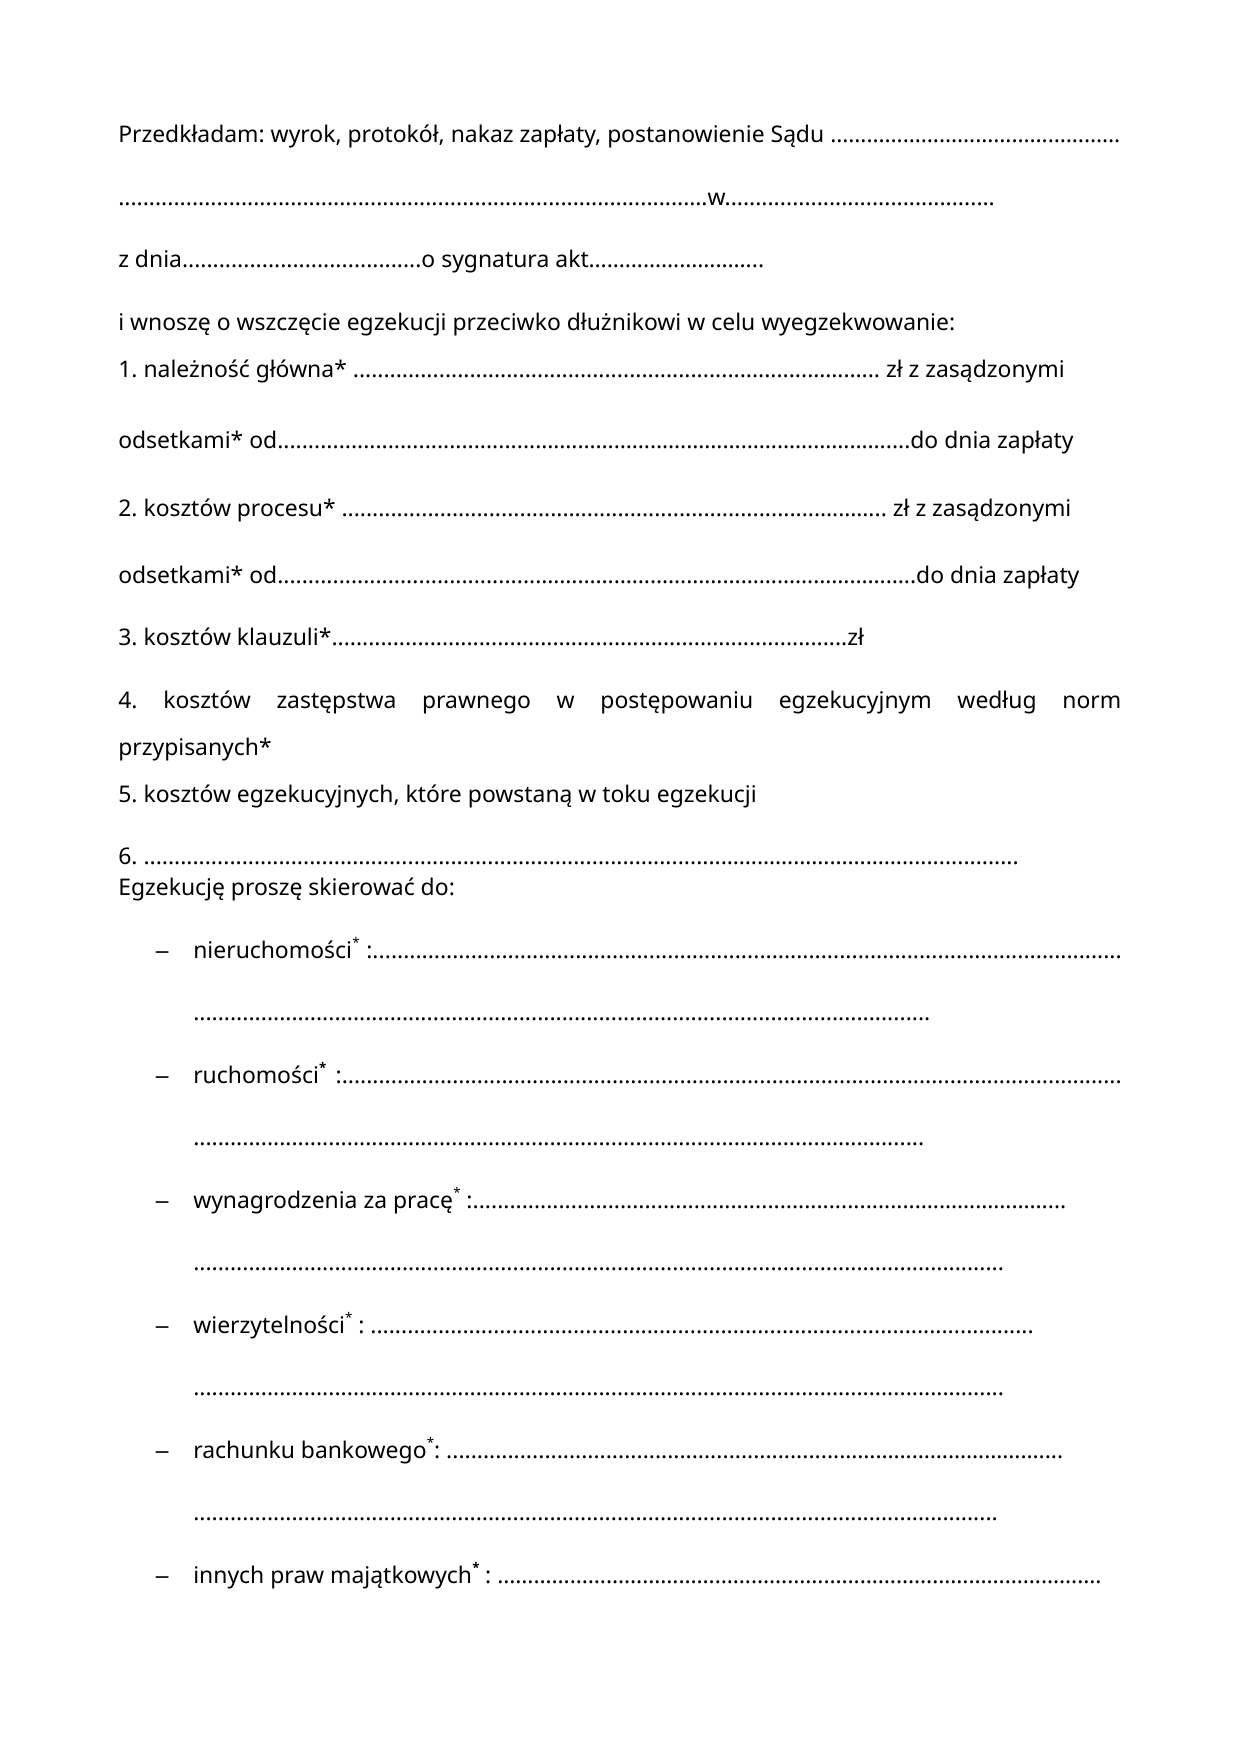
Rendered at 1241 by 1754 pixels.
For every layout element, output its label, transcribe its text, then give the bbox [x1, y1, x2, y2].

list wierzytelności* : ............................................................................................................ [156, 1309, 1122, 1340]
text .............................................................................................…w.........................................… [118, 181, 1122, 212]
list rachunku bankowego*: ................................................................…………………………….... [156, 1434, 1122, 1465]
text 3. kosztów klauzuli*....................................................................................zł [118, 621, 1122, 652]
list nieruchomości* :.................................................................................................................................................................................................................................................. [156, 934, 1122, 1027]
list ruchomości* :...................................................................................................................................................................................................................................................... [156, 1059, 1122, 1152]
text Egzekucję proszę skierować do: [118, 871, 1122, 902]
text Przedkładam: wyrok, protokół, nakaz zapłaty, postanowienie Sądu ………………………………………… [118, 118, 1122, 149]
list ................................................................................................................................... [156, 1496, 1122, 1527]
text odsetkami* od...........................................……………………………………………………..do dnia zapłaty [118, 559, 1122, 590]
list wynagrodzenia za pracę* :.........................................................................…………………... [156, 1184, 1122, 1215]
text i wnoszę o wszczęcie egzekucji przeciwko dłużnikowi w celu wyegzekwowanie: [118, 306, 1122, 337]
list .................................................................................................................................... [156, 1371, 1122, 1402]
text 2. kosztów procesu* ....................................….......................................……….. zł z zasądzonymi [118, 492, 1122, 523]
text odsetkami* od...........................................…………………………………………………....do dnia zapłaty [118, 424, 1122, 456]
text 6. ..............................................................................................…………………………................... [118, 840, 1122, 871]
text 5. kosztów egzekucyjnych, które powstaną w toku egzekucji [118, 777, 1122, 809]
list .................................................................................................................................... [156, 1246, 1122, 1277]
text 1. należność główna* ..........................................................................………... zł z zasądzonymi [118, 352, 1122, 384]
text 4. kosztów zastępstwa prawnego w postępowaniu egzekucyjnym według norm przypisanych* [118, 684, 1122, 762]
text z dnia.......................................o sygnatura akt……………………….. [118, 243, 1122, 274]
list innych praw majątkowych* : ………………………………………………………………………………………. [156, 1559, 1122, 1590]
